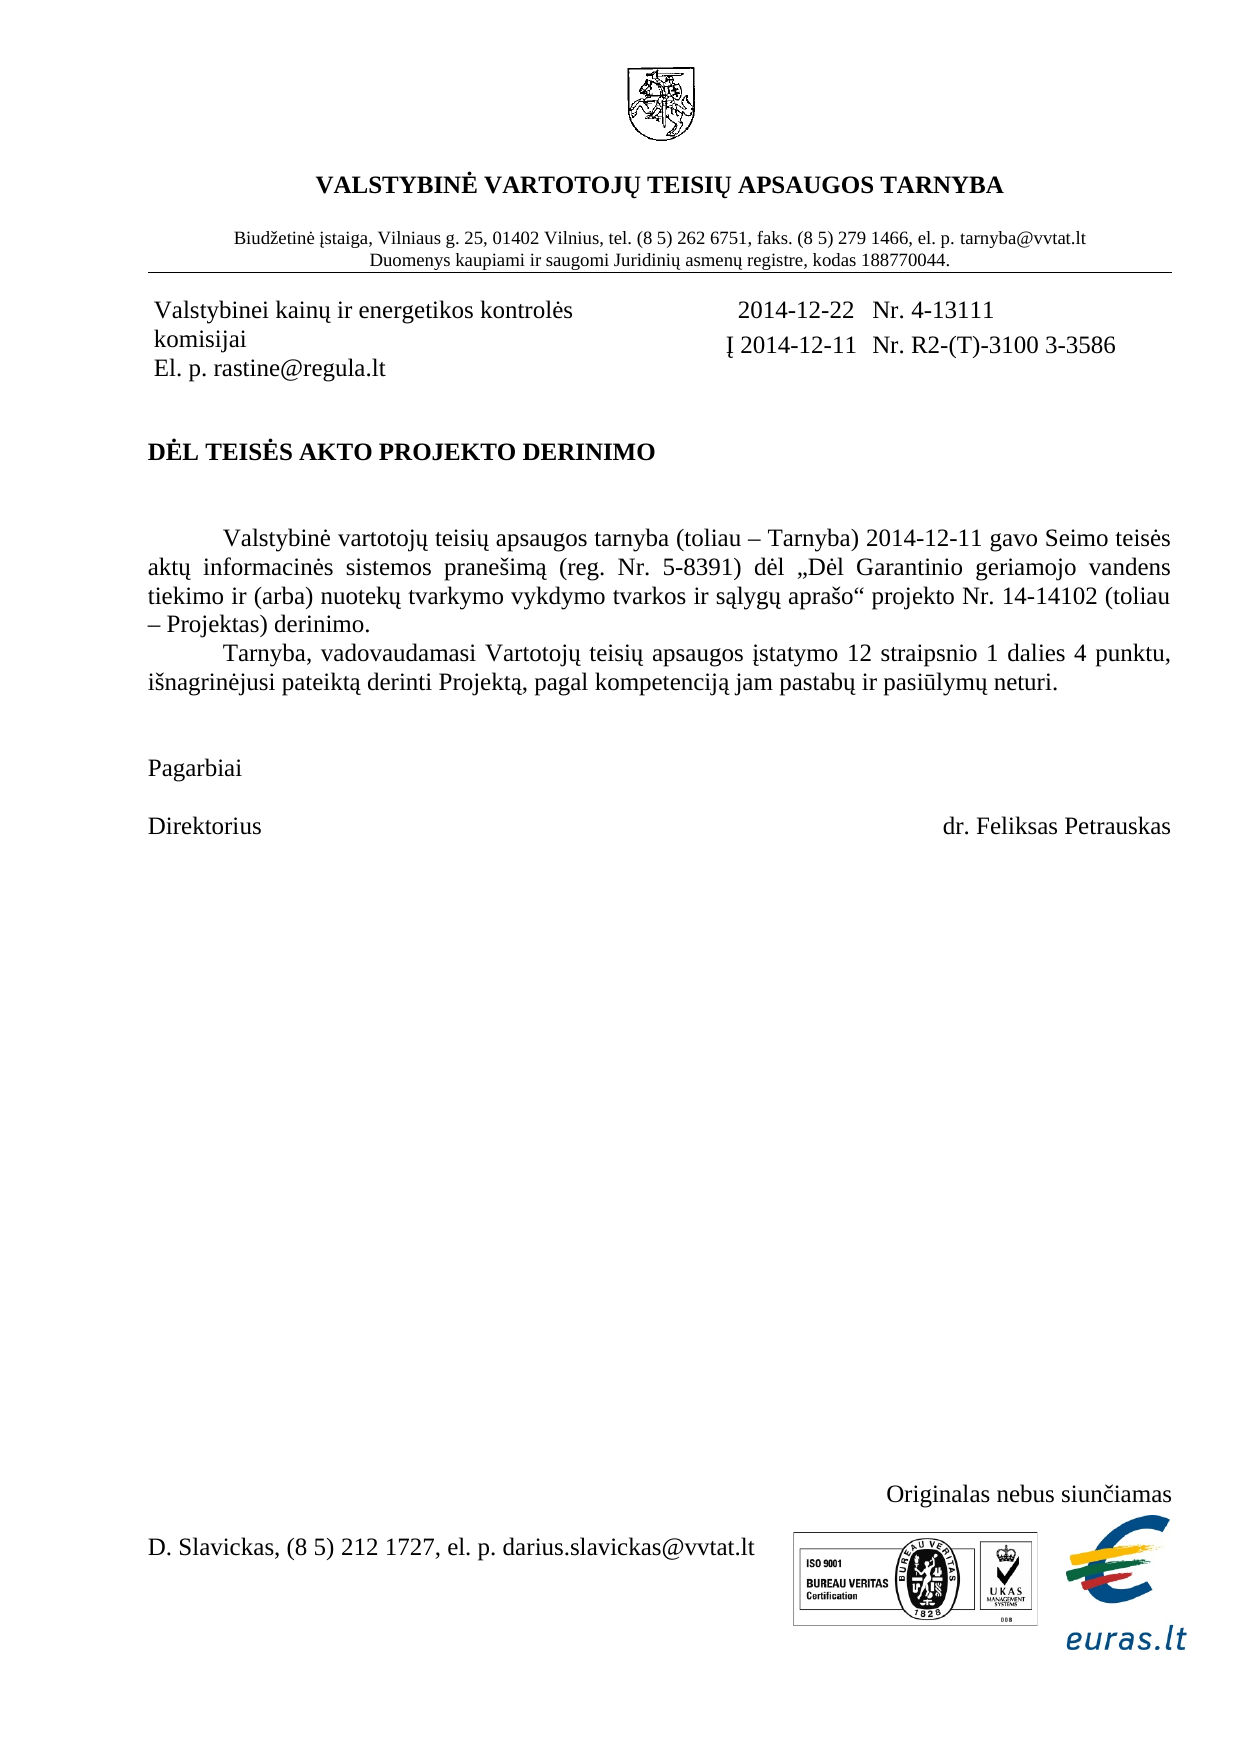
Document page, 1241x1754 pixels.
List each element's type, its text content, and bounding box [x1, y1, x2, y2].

table_header Valstybinei kainų ir energetikos kontrolės komisijai El. p. rastine@regula.lt [148, 293, 660, 408]
table_cell [660, 327, 679, 362]
text Pagarbiai [148, 753, 1172, 782]
table_header 2014-12-22 [726, 293, 866, 327]
table_header [660, 293, 679, 327]
table_cell [698, 327, 726, 362]
table_cell Nr. R2-(T)-3100 3-3586 [866, 327, 1157, 362]
table_header [698, 293, 726, 327]
text Originalas nebus siunčiamas [688, 1479, 1172, 1508]
text Biudžetinė įstaiga, Vilniaus g. 25, 01402 Vilnius, tel. (8 5) 262 6751, faks. (8 5) 279 1466, el. p. tarnyba@vvtat.lt [148, 227, 1172, 249]
table_header [679, 293, 697, 327]
table_cell Į 2014-12-11 [726, 327, 866, 362]
text Duomenys kaupiami ir saugomi Juridinių asmenų registre, kodas 188770044. [148, 249, 1172, 272]
text Tarnyba, vadovaudamasi Vartotojų teisių apsaugos įstatymo 12 straipsnio 1 dalies 4 punktu, išnagrinėjusi pateiktą derinti Projektą, pagal kompetenciją jam pastabų ir pasiūlymų neturi. [148, 638, 1172, 696]
table_cell [679, 327, 697, 362]
table_header Nr. 4-13111 [866, 293, 1157, 327]
text DĖL TEISĖS AKTO PROJEKTO DERINIMO [148, 437, 1172, 466]
text D. Slavickas, (8 5) 212 1727, el. p. darius.slavickas@vvtat.lt [148, 1532, 785, 1561]
text VALSTYBINĖ VARTOTOJŲ TEISIŲ APSAUGOS TARNYBA [148, 170, 1172, 198]
table_cell [923, 362, 1157, 408]
text Direktorius dr. Feliksas Petrauskas [148, 811, 1172, 839]
table_cell [660, 362, 922, 408]
text Valstybinė vartotojų teisių apsaugos tarnyba (toliau – Tarnyba) 2014-12-11 gavo Seimo teisės aktų informacinės sistemos pranešimą (reg. Nr. 5-8391) dėl „Dėl Garantinio geriamojo vandens tiekimo ir (arba) nuotekų tvarkymo vykdymo tvarkos ir sąlygų aprašo“ projekto Nr. 14-14102 (toliau – Projektas) derinimo. [148, 523, 1172, 638]
